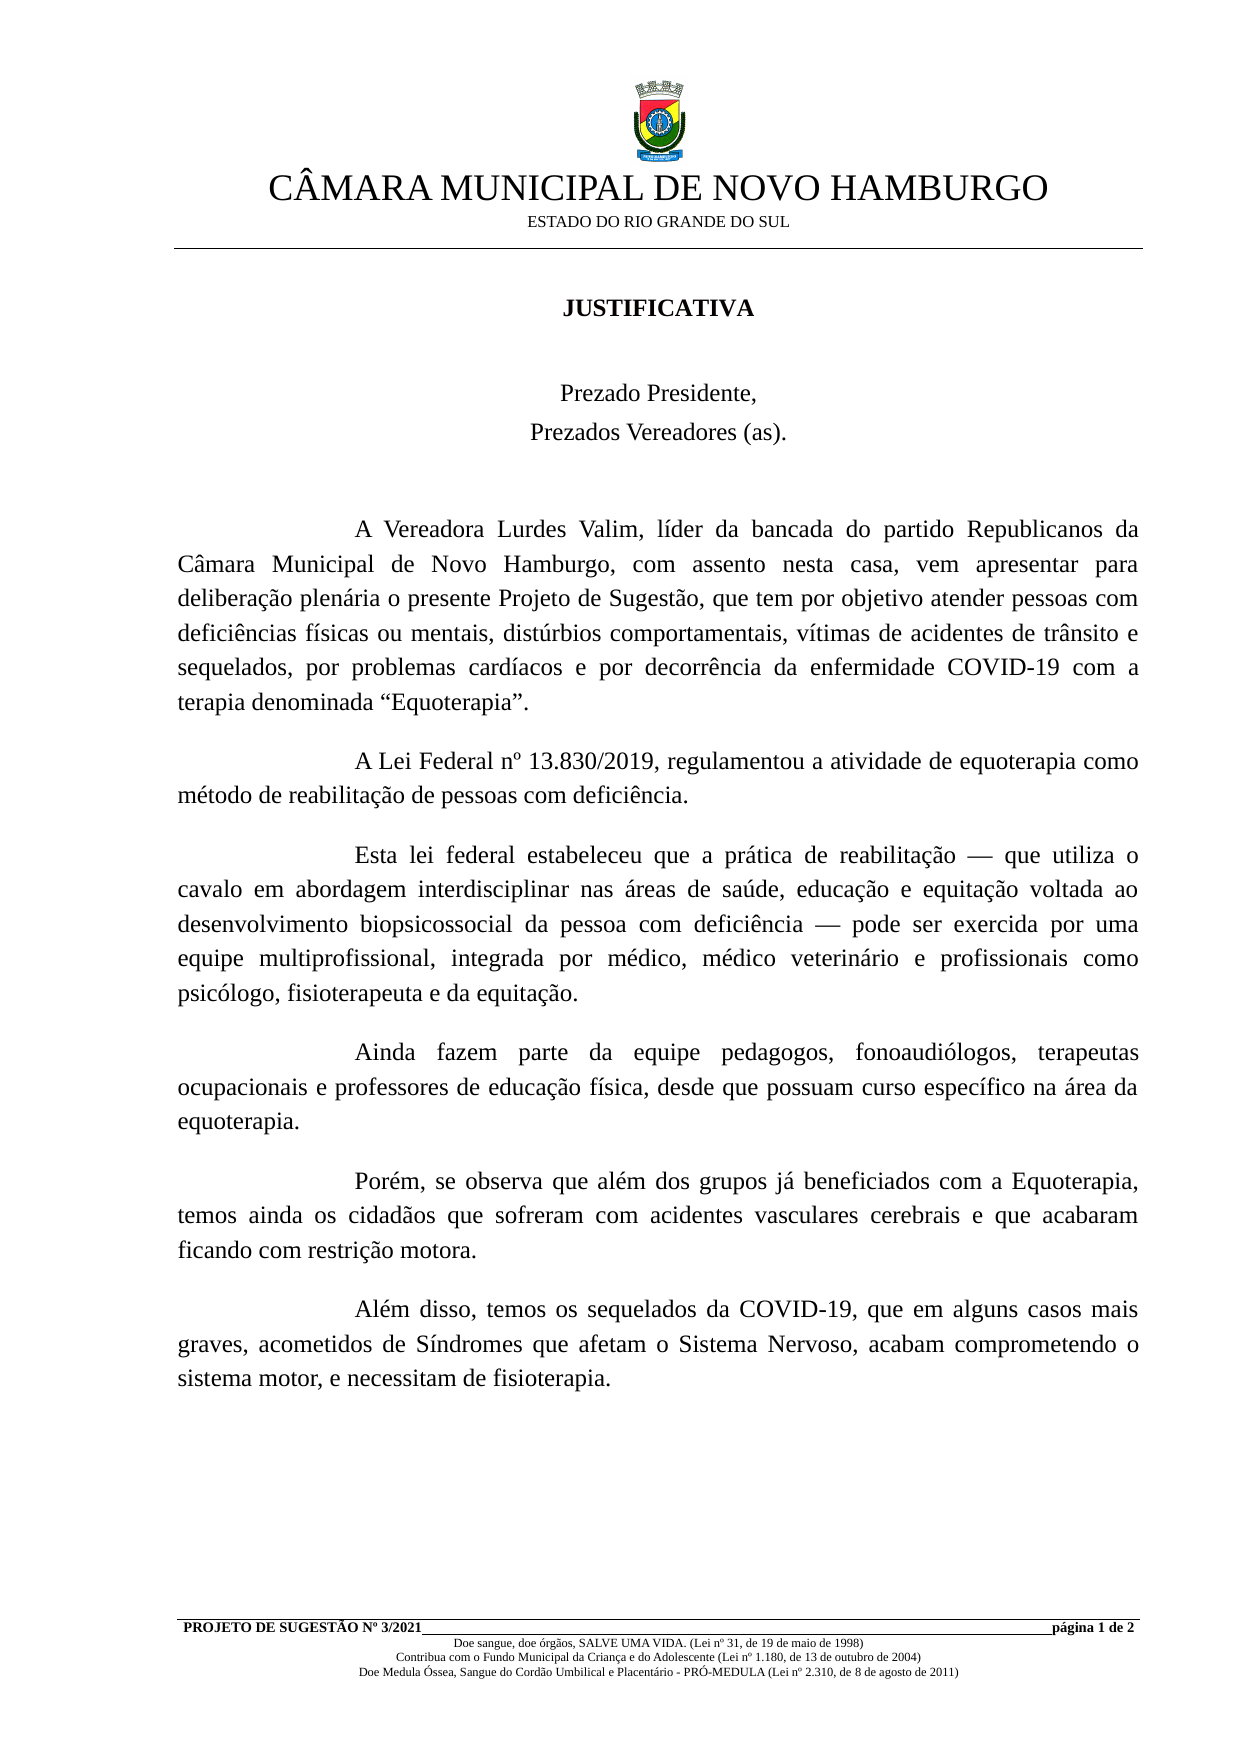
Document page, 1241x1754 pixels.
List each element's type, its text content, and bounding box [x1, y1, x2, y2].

text Prezados Vereadores (as). [177, 417, 1140, 446]
text Prezado Presidente, [177, 378, 1140, 407]
text Esta lei federal estabeleceu que a prática de reabilitação — que utiliza o cavalo em abordagem interdisciplinar nas áreas de saúde, educação e equitação voltada ao desenvolvimento biopsicossocial da pessoa com deficiência — pode ser exercida por uma equipe multiprofissional, integrada por médico, médico veterinário e profissionais como psicólogo, fisioterapeuta e da equitação. [177, 840, 1140, 1007]
text Porém, se observa que além dos grupos já beneficiados com a Equoterapia, temos ainda os cidadãos que sofreram com acidentes vasculares cerebrais e que acabaram ficando com restrição motora. [177, 1166, 1140, 1263]
text A Vereadora Lurdes Valim, líder da bancada do partido Republicanos da Câmara Municipal de Novo Hamburgo, com assento nesta casa, vem apresentar para deliberação plenária o presente Projeto de Sugestão, que tem por objetivo atender pessoas com deficiências físicas ou mentais, distúrbios comportamentais, vítimas de acidentes de trânsito e sequelados, por problemas cardíacos e por decorrência da enfermidade COVID-19 com a terapia denominada “Equoterapia”. [177, 514, 1140, 715]
picture [629, 75, 688, 166]
text A Lei Federal nº 13.830/2019, regulamentou a atividade de equoterapia como método de reabilitação de pessoas com deficiência. [177, 746, 1140, 809]
text Além disso, temos os sequelados da COVID-19, que em alguns casos mais graves, acometidos de Síndromes que afetam o Sistema Nervoso, acabam comprometendo o sistema motor, e necessitam de fisioterapia. [177, 1294, 1140, 1392]
text Ainda fazem parte da equipe pedagogos, fonoaudiólogos, terapeutas ocupacionais e professores de educação física, desde que possuam curso específico na área da equoterapia. [177, 1037, 1140, 1135]
text JUSTIFICATIVA [177, 293, 1140, 322]
